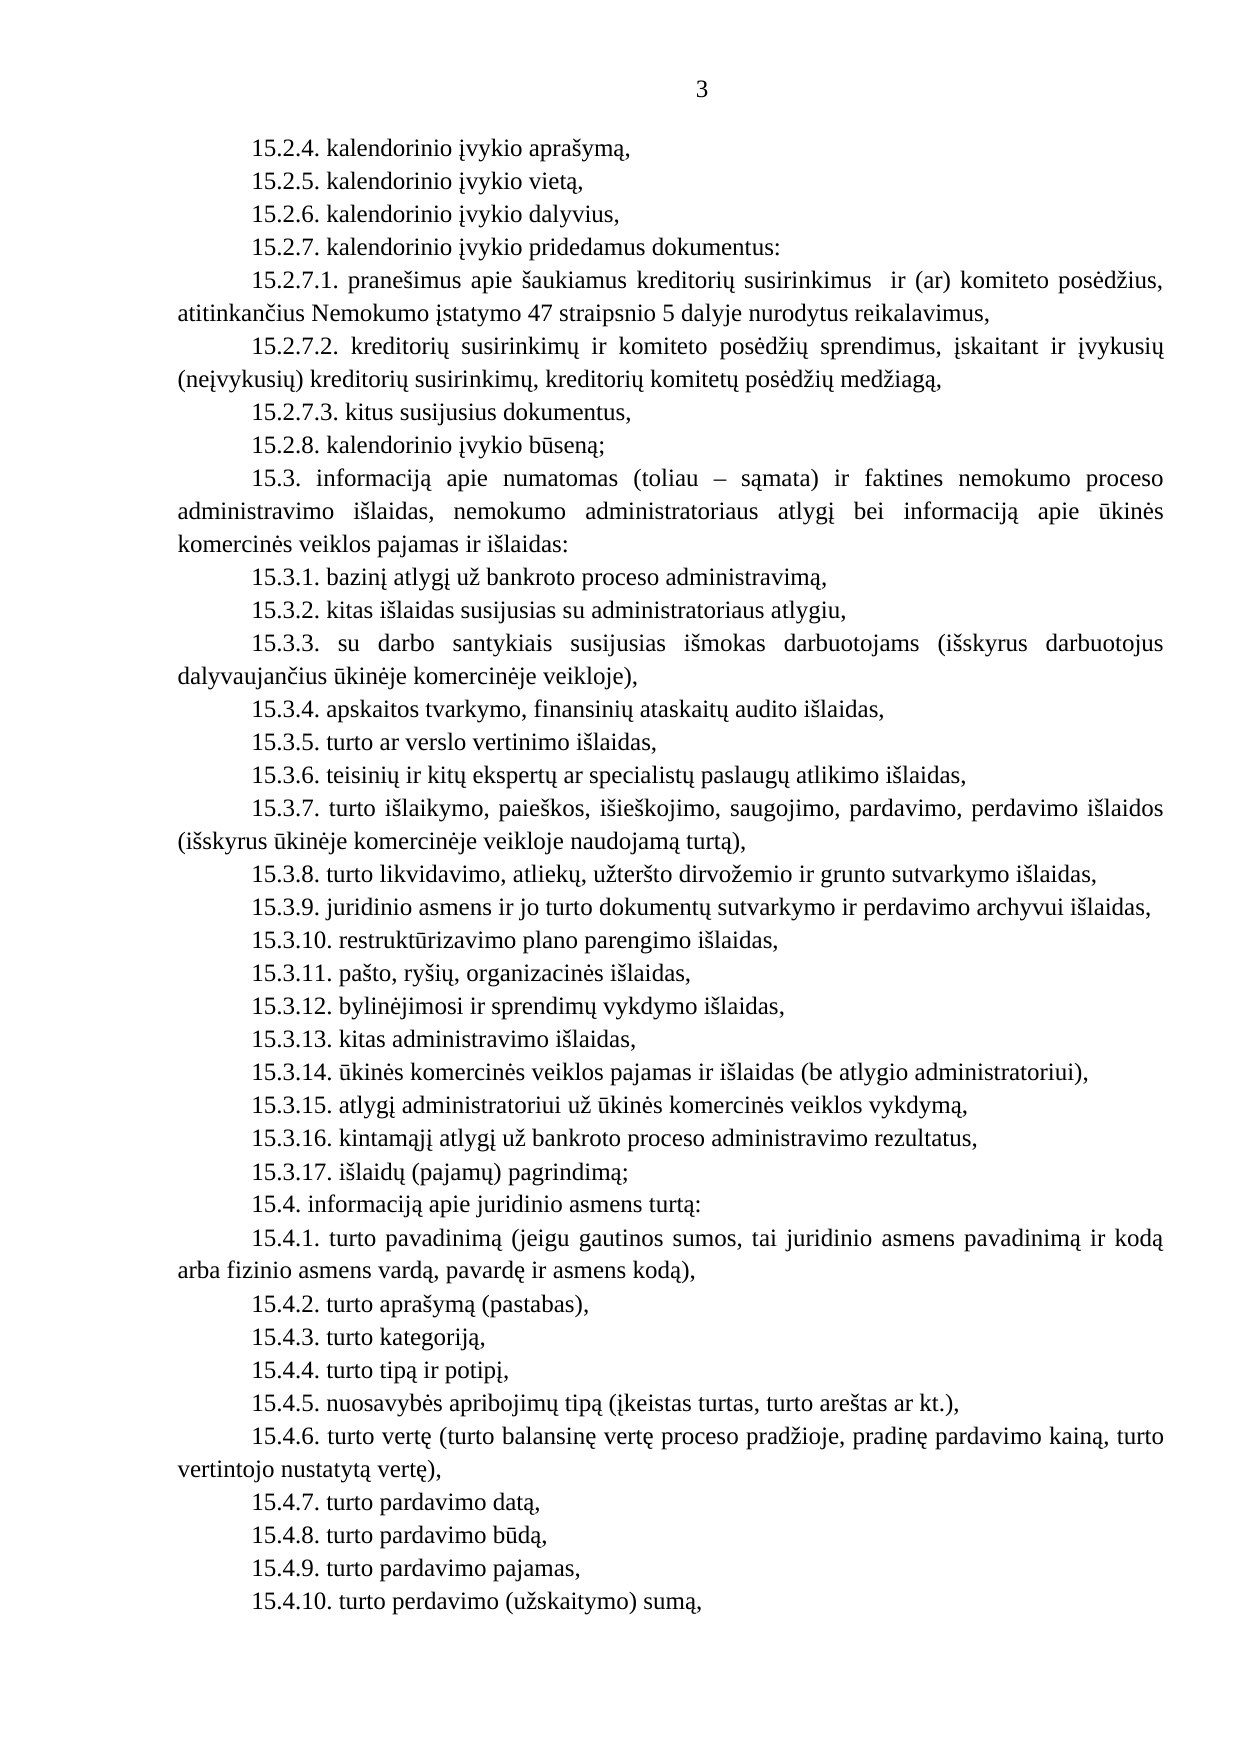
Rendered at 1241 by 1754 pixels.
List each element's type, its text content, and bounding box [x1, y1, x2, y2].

text 15.3.4. apskaitos tvarkymo, finansinių ataskaitų audito išlaidas, [177, 694, 1164, 723]
text 15.3.14. ūkinės komercinės veiklos pajamas ir išlaidas (be atlygio administratoriui), [177, 1057, 1164, 1086]
text 15.4.2. turto aprašymą (pastabas), [177, 1289, 1164, 1317]
text 15.2.4. kalendorinio įvykio aprašymą, [177, 133, 1164, 162]
text 15.2.7.3. kitus susijusius dokumentus, [177, 397, 1164, 426]
text 15.4.10. turto perdavimo (užskaitymo) sumą, [177, 1586, 1164, 1614]
text 15.3.6. teisinių ir kitų ekspertų ar specialistų paslaugų atlikimo išlaidas, [177, 760, 1164, 789]
text 15.3. informaciją apie numatomas (toliau – sąmata) ir faktines nemokumo proceso administravimo išlaidas, nemokumo administratoriaus atlygį bei informaciją apie ūkinės komercinės veiklos pajamas ir išlaidas: [177, 463, 1164, 558]
text 15.2.7.2. kreditorių susirinkimų ir komiteto posėdžių sprendimus, įskaitant ir įvykusių (neįvykusių) kreditorių susirinkimų, kreditorių komitetų posėdžių medžiagą, [177, 331, 1164, 393]
text 15.3.5. turto ar verslo vertinimo išlaidas, [177, 727, 1164, 756]
text 15.3.12. bylinėjimosi ir sprendimų vykdymo išlaidas, [177, 991, 1164, 1020]
text 15.3.17. išlaidų (pajamų) pagrindimą; [177, 1157, 1164, 1185]
text 15.4.3. turto kategoriją, [177, 1322, 1164, 1350]
text 15.3.15. atlygį administratoriui už ūkinės komercinės veiklos vykdymą, [177, 1091, 1164, 1119]
text 15.4.6. turto vertę (turto balansinę vertę proceso pradžioje, pradinę pardavimo kainą, turto vertintojo nustatytą vertę), [177, 1421, 1164, 1482]
text 15.2.8. kalendorinio įvykio būseną; [177, 430, 1164, 459]
text 15.3.8. turto likvidavimo, atliekų, užteršto dirvožemio ir grunto sutvarkymo išlaidas, [177, 859, 1164, 888]
text 15.4.5. nuosavybės apribojimų tipą (įkeistas turtas, turto areštas ar kt.), [177, 1388, 1164, 1416]
text 15.3.16. kintamąjį atlygį už bankroto proceso administravimo rezultatus, [177, 1123, 1164, 1152]
text 15.3.10. restruktūrizavimo plano parengimo išlaidas, [177, 925, 1164, 954]
text 15.4.7. turto pardavimo datą, [177, 1487, 1164, 1516]
text 15.4.9. turto pardavimo pajamas, [177, 1553, 1164, 1582]
text 15.2.7. kalendorinio įvykio pridedamus dokumentus: [177, 232, 1164, 261]
text 15.3.9. juridinio asmens ir jo turto dokumentų sutvarkymo ir perdavimo archyvui išlaidas, [177, 892, 1164, 921]
text 15.3.11. pašto, ryšių, organizacinės išlaidas, [177, 958, 1164, 987]
text 15.2.6. kalendorinio įvykio dalyvius, [177, 199, 1164, 228]
text 15.4. informaciją apie juridinio asmens turtą: [177, 1189, 1164, 1218]
text 15.3.3. su darbo santykiais susijusias išmokas darbuotojams (išskyrus darbuotojus dalyvaujančius ūkinėje komercinėje veikloje), [177, 628, 1164, 690]
text 15.3.1. bazinį atlygį už bankroto proceso administravimą, [177, 562, 1164, 591]
text 15.2.7.1. pranešimus apie šaukiamus kreditorių susirinkimus ir (ar) komiteto posėdžius, atitinkančius Nemokumo įstatymo 47 straipsnio 5 dalyje nurodytus reikalavimus, [177, 265, 1164, 327]
text 15.3.13. kitas administravimo išlaidas, [177, 1024, 1164, 1053]
text 15.2.5. kalendorinio įvykio vietą, [177, 166, 1164, 195]
text 15.3.2. kitas išlaidas susijusias su administratoriaus atlygiu, [177, 595, 1164, 624]
text 15.4.1. turto pavadinimą (jeigu gautinos sumos, tai juridinio asmens pavadinimą ir kodą arba fizinio asmens vardą, pavardę ir asmens kodą), [177, 1223, 1164, 1284]
text 15.4.4. turto tipą ir potipį, [177, 1355, 1164, 1383]
text 15.4.8. turto pardavimo būdą, [177, 1520, 1164, 1548]
text 15.3.7. turto išlaikymo, paieškos, išieškojimo, saugojimo, pardavimo, perdavimo išlaidos (išskyrus ūkinėje komercinėje veikloje naudojamą turtą), [177, 793, 1164, 855]
